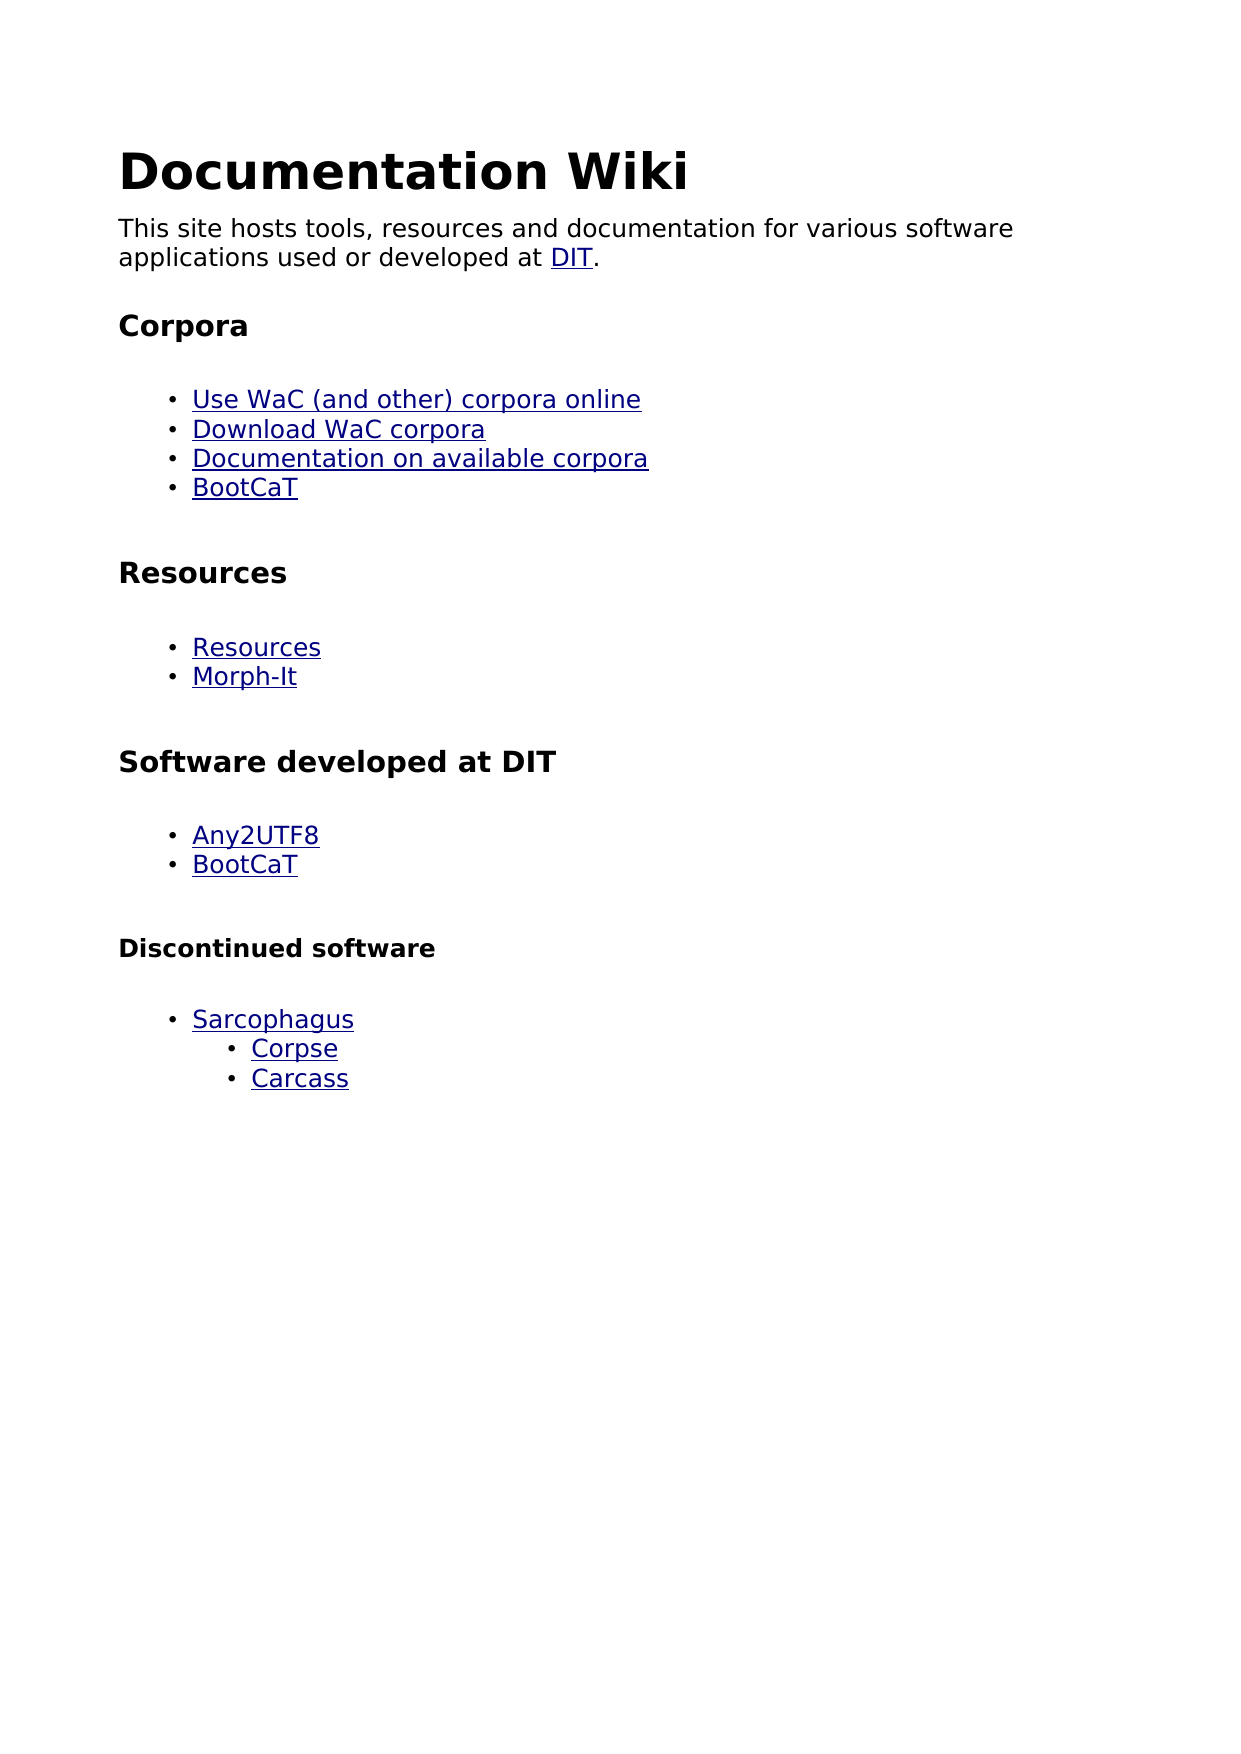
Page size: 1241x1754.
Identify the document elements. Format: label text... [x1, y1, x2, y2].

list Carcass [236, 1064, 1122, 1093]
subtitle Resources [118, 557, 1122, 591]
subtitle Software developed at DIT [118, 746, 1122, 779]
subtitle Documentation Wiki [118, 143, 1122, 201]
list Use WaC (and other) corpora online [177, 386, 1122, 415]
list Any2UTF8 [177, 821, 1122, 851]
list Sarcophagus [177, 1005, 1122, 1034]
list Resources [177, 633, 1122, 662]
list BootCaT [177, 851, 1122, 880]
list BootCaT [177, 473, 1122, 502]
list Morph-It [177, 662, 1122, 691]
list Corpse [236, 1034, 1122, 1064]
text This site hosts tools, resources and documentation for various software applications used or developed at DIT. [118, 214, 1122, 272]
list Download WaC corpora [177, 415, 1122, 444]
subtitle Corpora [118, 310, 1122, 344]
subtitle Discontinued software [118, 934, 1122, 963]
list Documentation on available corpora [177, 444, 1122, 473]
